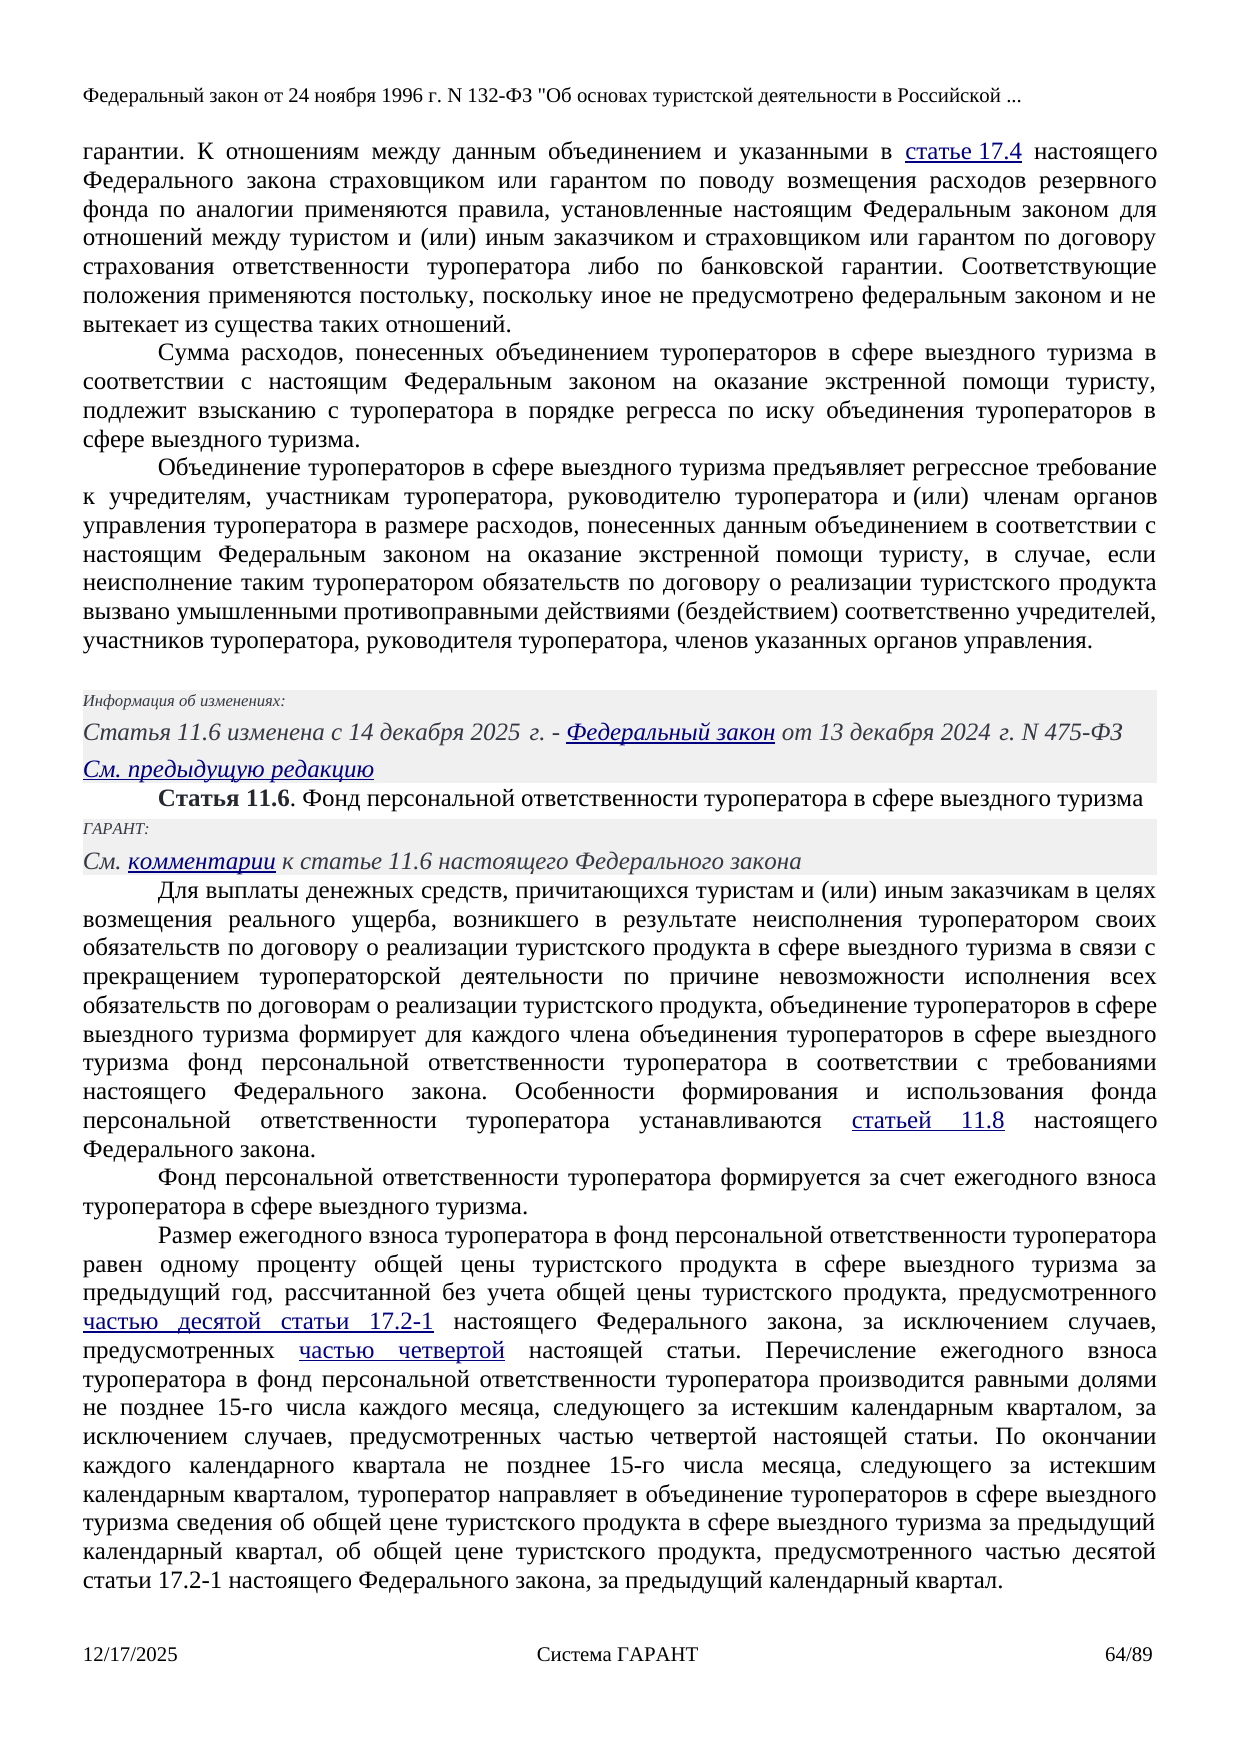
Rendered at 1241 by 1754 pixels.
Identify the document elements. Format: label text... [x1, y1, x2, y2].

text Объединение туроператоров в сфере выездного туризма предъявляет регрессное требование к учредителям, участникам туроператора, руководителю туроператора и (или) членам органов управления туроператора в размере расходов, понесенных данным объединением в соответствии с настоящим Федеральным законом на оказание экстренной помощи туристу, в случае, если неисполнение таким туроператором обязательств по договору о реализации туристского продукта вызвано умышленными противоправными действиями (бездействием) соответственно учредителей, участников туроператора, руководителя туроператора, членов указанных органов управления. [83, 452, 1157, 654]
text гарантии. К отношениям между данным объединением и указанными в статье 17.4 настоящего Федерального закона страховщиком или гарантом по поводу возмещения расходов резервного фонда по аналогии применяются правила, установленные настоящим Федеральным законом для отношений между туристом и (или) иным заказчиком и страховщиком или гарантом по договору страхования ответственности туроператора либо по банковской гарантии. Соответствующие положения применяются постольку, поскольку иное не предусмотрено федеральным законом и не вытекает из существа таких отношений. [83, 136, 1157, 337]
text Информация об изменениях: [287, 690, 1157, 709]
text См. комментарии к статье 11.6 настоящего Федерального закона [804, 846, 1157, 875]
text Статья 11.6. Фонд персональной ответственности туроператора в сфере выездного туризма [158, 783, 1157, 811]
text Для выплаты денежных средств, причитающихся туристам и (или) иным заказчикам в целях возмещения реального ущерба, возникшего в результате неисполнения туроператором своих обязательств по договору о реализации туристского продукта в сфере выездного туризма в связи с прекращением туроператорской деятельности по причине невозможности исполнения всех обязательств по договорам о реализации туристского продукта, объединение туроператоров в сфере выездного туризма формирует для каждого члена объединения туроператоров в сфере выездного туризма фонд персональной ответственности туроператора в соответствии с требованиями настоящего Федерального закона. Особенности формирования и использования фонда персональной ответственности туроператора устанавливаются статьей 11.8 настоящего Федерального закона. [83, 875, 1157, 1162]
text Размер ежегодного взноса туроператора в фонд персональной ответственности туроператора равен одному проценту общей цены туристского продукта в сфере выездного туризма за предыдущий год, рассчитанной без учета общей цены туристского продукта, предусмотренного частью десятой статьи 17.2-1 настоящего Федерального закона, за исключением случаев, предусмотренных частью четвертой настоящей статьи. Перечисление ежегодного взноса туроператора в фонд персональной ответственности туроператора производится равными долями не позднее 15-го числа каждого месяца, следующего за истекшим календарным кварталом, за исключением случаев, предусмотренных частью четвертой настоящей статьи. По окончании каждого календарного квартала не позднее 15-го числа месяца, следующего за истекшим календарным кварталом, туроператор направляет в объединение туроператоров в сфере выездного туризма сведения об общей цене туристского продукта в сфере выездного туризма за предыдущий календарный квартал, об общей цене туристского продукта, предусмотренного частью десятой статьи 17.2-1 настоящего Федерального закона, за предыдущий календарный квартал. [83, 1220, 1157, 1594]
text ГАРАНТ: [151, 819, 1157, 838]
text См. предыдущую редакцию [377, 754, 1157, 783]
text Фонд персональной ответственности туроператора формируется за счет ежегодного взноса туроператора в сфере выездного туризма. [83, 1162, 1157, 1220]
text Сумма расходов, понесенных объединением туроператоров в сфере выездного туризма в соответствии с настоящим Федеральным законом на оказание экстренной помощи туристу, подлежит взысканию с туроператора в порядке регресса по иску объединения туроператоров в сфере выездного туризма. [83, 337, 1157, 452]
